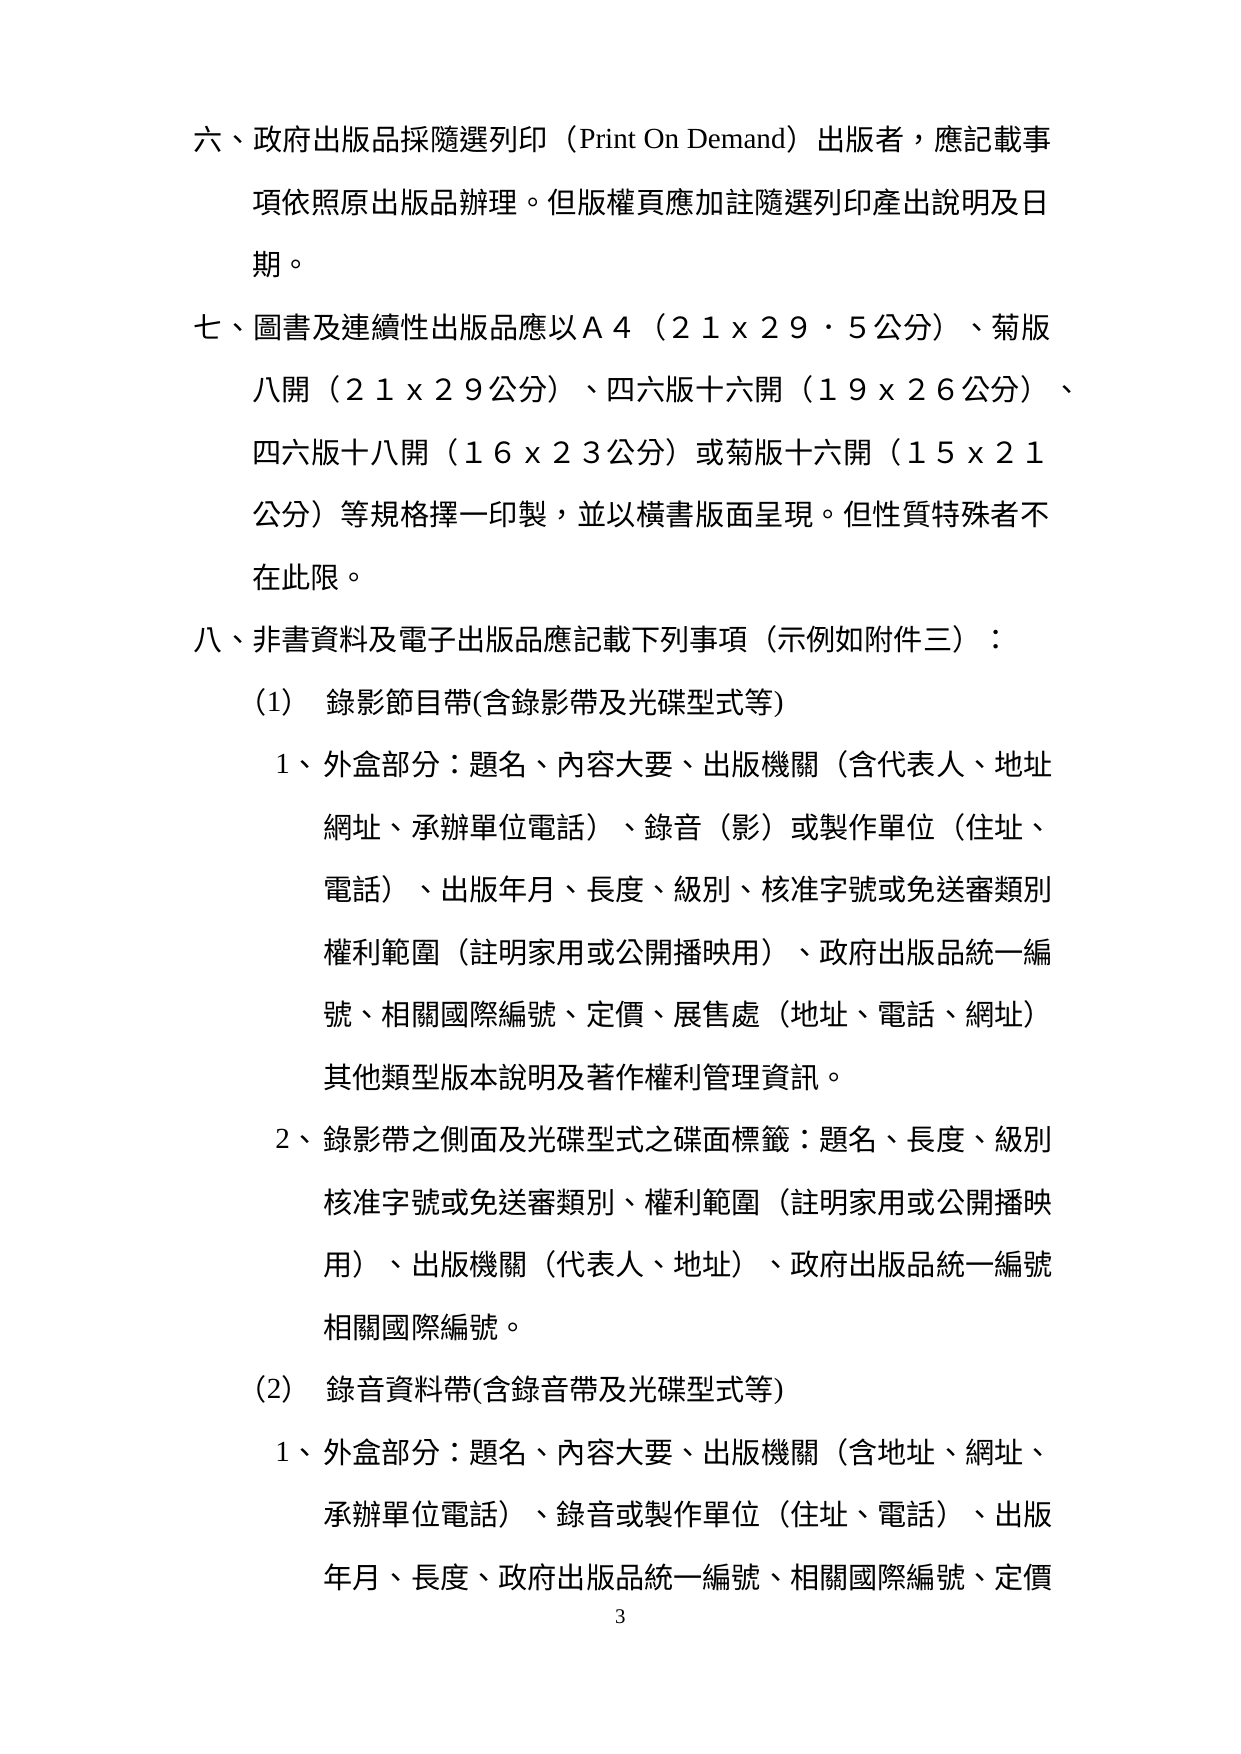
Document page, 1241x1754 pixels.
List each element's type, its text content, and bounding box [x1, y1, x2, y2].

text 八、非書資料及電子出版品應記載下列事項（示例如附件三）： [194, 596, 1053, 659]
list 錄影帶之側面及光碟型式之碟面標籤：題名、長度、級別、核准字號或免送審類別、權利範圍（註明家用或公開播映用）、出版機關（代表人、地址）、政府出版品統一編號、相關國際編號。 [275, 1096, 1053, 1346]
list 錄音資料帶(含錄音帶及光碟型式等) [237, 1346, 1053, 1409]
text 七、圖書及連續性出版品應以Ａ４（２１ｘ２９．５公分）、菊版八開（２１ｘ２９公分）、四六版十六開（１９ｘ２６公分）、四六版十八開（１６ｘ２３公分）或菊版十六開（１５ｘ２１公分）等規格擇一印製，並以橫書版面呈現。但性質特殊者不在此限。 [194, 284, 1053, 596]
list 錄影節目帶(含錄影帶及光碟型式等) [237, 659, 1053, 721]
list 外盒部分：題名、內容大要、出版機關（含代表人、地址、網址、承辦單位電話）、錄音（影）或製作單位（住址、電話）、出版年月、長度、級別、核准字號或免送審類別、權利範圍（註明家用或公開播映用）、政府出版品統一編號、相關國際編號、定價、展售處（地址、電話、網址）、其他類型版本說明及著作權利管理資訊。 [275, 721, 1053, 1096]
list 外盒部分：題名、內容大要、出版機關（含地址、網址、承辦單位電話）、錄音或製作單位（住址、電話）、出版年月、長度、政府出版品統一編號、相關國際編號、定價、展售處（地址、電話、網址）、其他類型版本說明及著作權利管理資訊。 [275, 1409, 1053, 1596]
text 六、政府出版品採隨選列印（Print On Demand）出版者，應記載事項依照原出版品辦理。但版權頁應加註隨選列印產出說明及日期。 [194, 96, 1053, 284]
